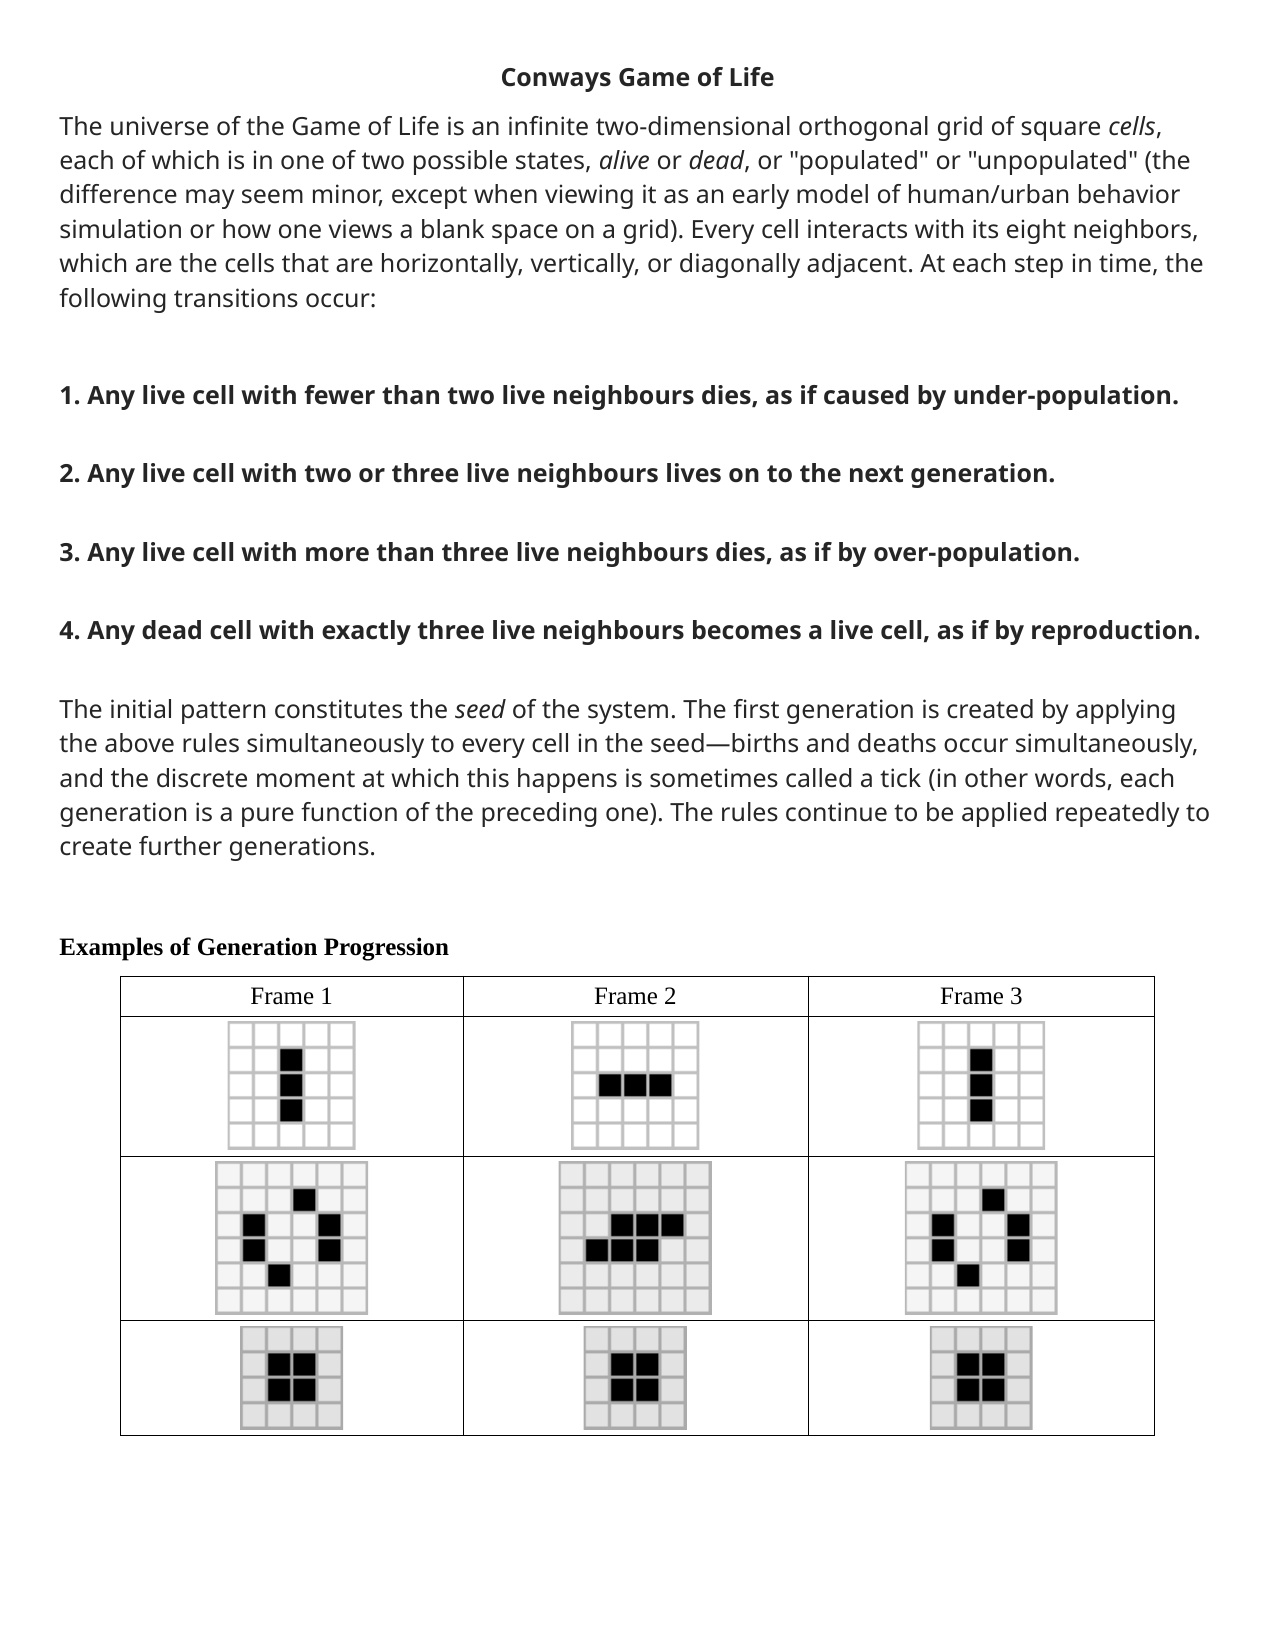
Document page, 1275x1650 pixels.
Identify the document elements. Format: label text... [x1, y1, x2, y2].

table_cell [464, 1321, 808, 1435]
text The initial pattern constitutes the seed of the system. The first generation is created by applying the above rules simultaneously to every cell in the seed—births and deaths occur simultaneously, and the discrete moment at which this happens is sometimes called a tick (in other words, each generation is a pure function of the preceding one). The rules continue to be applied repeatedly to create further generations. [59, 691, 1216, 863]
table_header Frame 1 [121, 977, 463, 1016]
text Examples of Generation Progression [59, 927, 1216, 961]
picture [240, 1326, 344, 1430]
list Any live cell with two or three live neighbours lives on to the next generation. [59, 456, 1216, 490]
picture [227, 1021, 356, 1150]
table_cell [464, 1157, 808, 1320]
list Any dead cell with exactly three live neighbours becomes a live cell, as if by reproduction. [59, 613, 1216, 647]
table_cell [121, 1017, 463, 1156]
table_cell [809, 1017, 1154, 1156]
table_cell [121, 1157, 463, 1320]
table_cell [809, 1157, 1154, 1320]
picture [215, 1161, 369, 1315]
picture [583, 1326, 687, 1430]
table_header Frame 2 [464, 977, 808, 1016]
table_header Frame 3 [809, 977, 1154, 1016]
table_cell [464, 1017, 808, 1156]
table_cell [809, 1321, 1154, 1435]
table_cell [121, 1321, 463, 1435]
text The universe of the Game of Life is an infinite two-dimensional orthogonal grid of square cells, each of which is in one of two possible states, alive or dead, or "populated" or "unpopulated" (the difference may seem minor, except when viewing it as an early model of human/urban behavior simulation or how one views a blank space on a grid). Every cell interacts with its eight neighbors, which are the cells that are horizontally, vertically, or diagonally adjacent. At each step in time, the following transitions occur: [59, 108, 1216, 314]
list Any live cell with fewer than two live neighbours dies, as if caused by under-population. [59, 378, 1216, 412]
picture [917, 1021, 1046, 1150]
picture [904, 1161, 1058, 1315]
picture [558, 1161, 712, 1315]
list Any live cell with more than three live neighbours dies, as if by over-population. [59, 534, 1216, 568]
text Conways Game of Life [59, 59, 1216, 93]
picture [571, 1021, 700, 1150]
picture [929, 1326, 1033, 1430]
